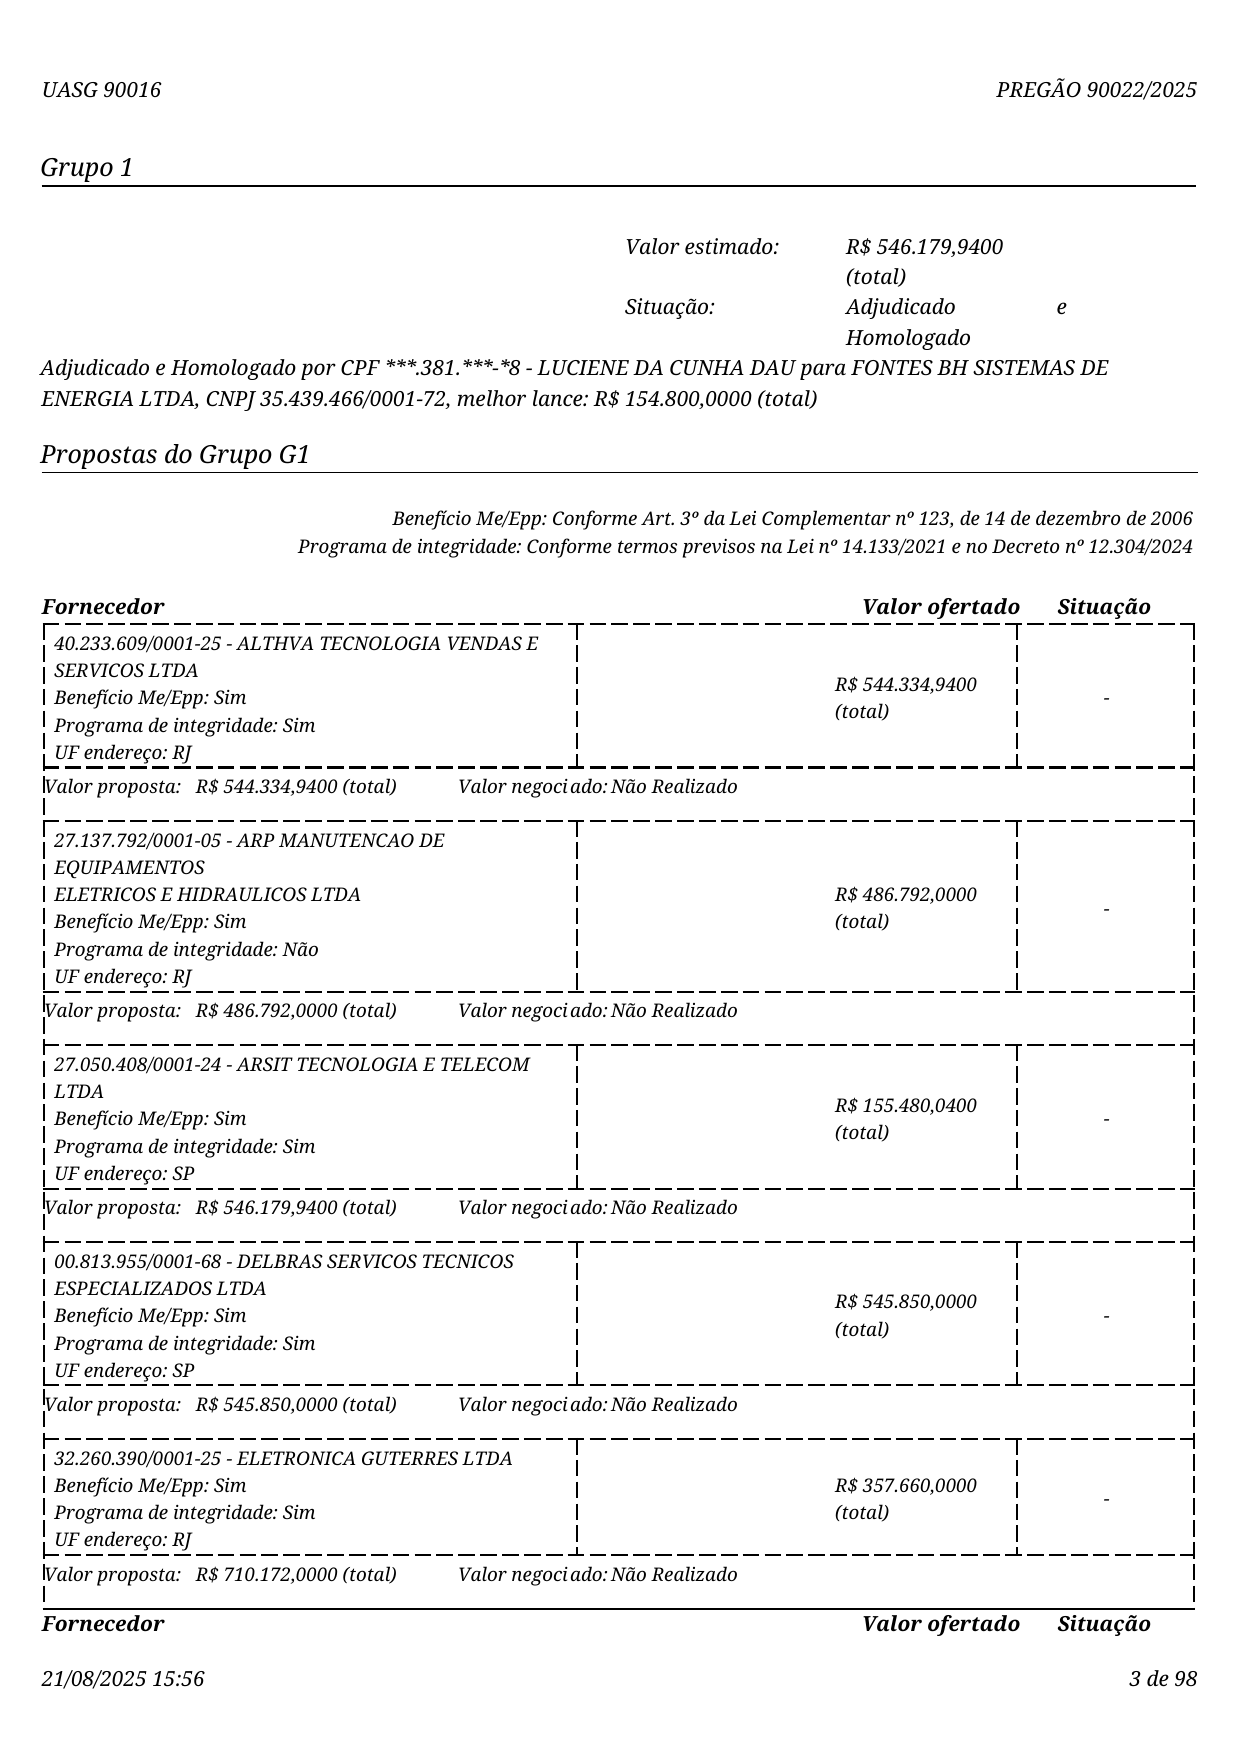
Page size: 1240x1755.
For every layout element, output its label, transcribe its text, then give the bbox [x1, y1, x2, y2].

table_cell R$ 486.792,0000 (total) [835, 820, 1017, 991]
text Propostas do Grupo G1 [40, 436, 1200, 471]
table_cell Valor proposta: R$ 486.792,0000 (total) Valor negoci [44, 991, 577, 1044]
text Adjudicado e Homologado por CPF ***.381.***-*8 - LUCIENE DA CUNHA DAU para FONTES BH SISTEMAS DE ENERGIA LTDA, CNPJ 35.439.466/0001-72, melhor lance: R$ 154.800,0000 (total) [40, 353, 1200, 413]
text Programa de integridade: Conforme termos previsos na Lei nº 14.133/2021 e no Decreto nº 12.304/2024 [42, 533, 1195, 559]
table_cell ado: Não Realizado [577, 766, 835, 820]
table_cell 27.137.792/0001-05 - ARP MANUTENCAO DE EQUIPAMENTOS ELETRICOS E HIDRAULICOS LTDA Benefício Me/Epp: Sim Programa de integridade: Não UF endereço: RJ [44, 820, 577, 991]
table_cell ado: Não Realizado [577, 1188, 835, 1241]
table_cell R$ 357.660,0000 (total) [835, 1438, 1017, 1554]
table_cell 00.813.955/0001-68 - DELBRAS SERVICOS TECNICOS ESPECIALIZADOS LTDA Benefício Me/Epp: Sim Programa de integridade: Sim UF endereço: SP [44, 1241, 577, 1384]
table_cell [577, 1438, 835, 1554]
table_cell [577, 1044, 835, 1187]
table_cell [835, 1554, 1017, 1607]
table_cell - [1017, 1044, 1194, 1187]
text Benefício Me/Epp: Conforme Art. 3º da Lei Complementar nº 123, de 14 de dezembro de 2006 [42, 506, 1195, 531]
table_cell R$ 545.850,0000 (total) [835, 1241, 1017, 1384]
table_cell Situação: [625, 293, 846, 353]
text Grupo 1 [40, 150, 1200, 184]
table_header [577, 623, 835, 766]
table_header - [1017, 623, 1194, 766]
table_cell [1017, 1188, 1194, 1241]
table_cell [1017, 1384, 1194, 1438]
table_cell Valor proposta: R$ 545.850,0000 (total) Valor negoci [44, 1384, 577, 1438]
table_cell [577, 820, 835, 991]
table_cell [835, 1188, 1017, 1241]
table_cell ado: Não Realizado [577, 991, 835, 1044]
text Fornecedor Valor ofertado Situação [42, 592, 1200, 621]
table_cell Valor proposta: R$ 710.172,0000 (total) Valor negoci [44, 1554, 577, 1607]
table_header 40.233.609/0001-25 - ALTHVA TECNOLOGIA VENDAS E SERVICOS LTDA Benefício Me/Epp: Sim Programa de integridade: Sim UF endereço: RJ [44, 623, 577, 766]
table_header R$ 546.179,9400 (total) [846, 232, 1069, 292]
table_cell [835, 991, 1017, 1044]
table_header Valor estimado: [625, 232, 846, 292]
table_cell 27.050.408/0001-24 - ARSIT TECNOLOGIA E TELECOM LTDA Benefício Me/Epp: Sim Programa de integridade: Sim UF endereço: SP [44, 1044, 577, 1187]
table_cell [577, 1241, 835, 1384]
table_cell [835, 1384, 1017, 1438]
table_cell - [1017, 1241, 1194, 1384]
table_cell 32.260.390/0001-25 - ELETRONICA GUTERRES LTDA Benefício Me/Epp: Sim Programa de integridade: Sim UF endereço: RJ [44, 1438, 577, 1554]
table_cell Valor proposta: R$ 546.179,9400 (total) Valor negoci [44, 1188, 577, 1241]
table_cell - [1017, 820, 1194, 991]
table_cell [1017, 766, 1194, 820]
table_cell [835, 766, 1017, 820]
table_cell - [1017, 1438, 1194, 1554]
table_header R$ 544.334,9400 (total) [835, 623, 1017, 766]
table_cell ado: Não Realizado [577, 1384, 835, 1438]
table_cell Valor proposta: R$ 544.334,9400 (total) Valor negoci [44, 766, 577, 820]
table_cell Adjudicado e Homologado [846, 293, 1069, 353]
table_cell ado: Não Realizado [577, 1554, 835, 1607]
table_cell R$ 155.480,0400 (total) [835, 1044, 1017, 1187]
table_cell [1017, 1554, 1194, 1607]
text Fornecedor Valor ofertado Situação [42, 1609, 1200, 1638]
table_cell [1017, 991, 1194, 1044]
